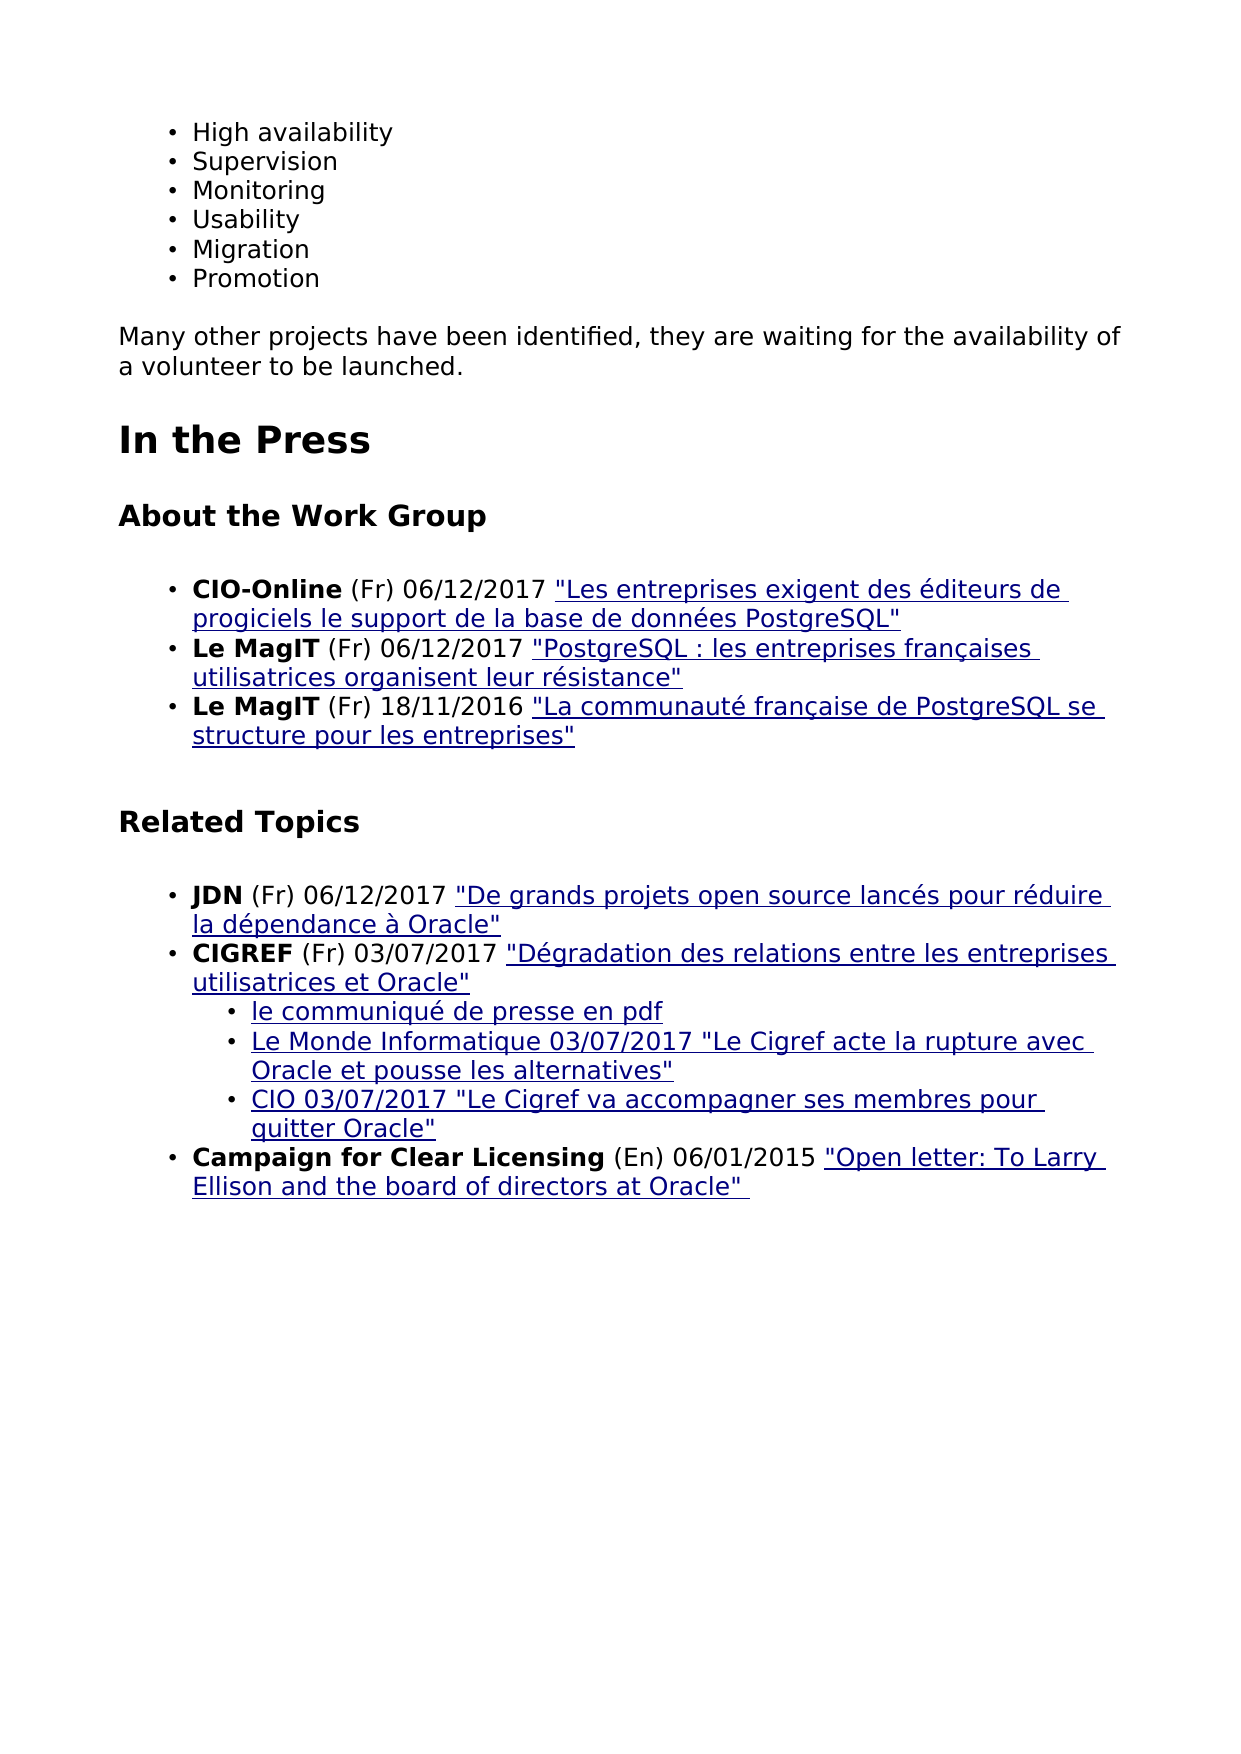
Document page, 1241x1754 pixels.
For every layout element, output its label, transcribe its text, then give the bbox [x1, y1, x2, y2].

list JDN (Fr) 06/12/2017 "De grands projets open source lancés pour réduire la dépendance à Oracle" [177, 881, 1122, 939]
subtitle About the Work Group [118, 499, 1122, 533]
list Le MagIT (Fr) 18/11/2016 "La communauté française de PostgreSQL se structure pour les entreprises" [177, 692, 1122, 751]
list le communiqué de presse en pdf [236, 998, 1122, 1027]
list High availability [177, 118, 1122, 147]
list Monitoring [177, 176, 1122, 206]
list CIO-Online (Fr) 06/12/2017 "Les entreprises exigent des éditeurs de progiciels le support de la base de données PostgreSQL" [177, 576, 1122, 634]
subtitle Related Topics [118, 805, 1122, 839]
subtitle In the Press [118, 418, 1122, 462]
list Campaign for Clear Licensing (En) 06/01/2015 "Open letter: To Larry Ellison and the board of directors at Oracle" [177, 1143, 1122, 1202]
list Usability [177, 206, 1122, 235]
list Le Monde Informatique 03/07/2017 "Le Cigref acte la rupture avec Oracle et pousse les alternatives" [236, 1027, 1122, 1085]
list Supervision [177, 147, 1122, 176]
list Promotion [177, 264, 1122, 293]
text Many other projects have been identified, they are waiting for the availability of a volunteer to be launched. [118, 323, 1122, 381]
list CIGREF (Fr) 03/07/2017 "Dégradation des relations entre les entreprises utilisatrices et Oracle" [177, 939, 1122, 998]
list Migration [177, 235, 1122, 264]
list CIO 03/07/2017 "Le Cigref va accompagner ses membres pour quitter Oracle" [236, 1085, 1122, 1143]
list Le MagIT (Fr) 06/12/2017 "PostgreSQL : les entreprises françaises utilisatrices organisent leur résistance" [177, 634, 1122, 692]
